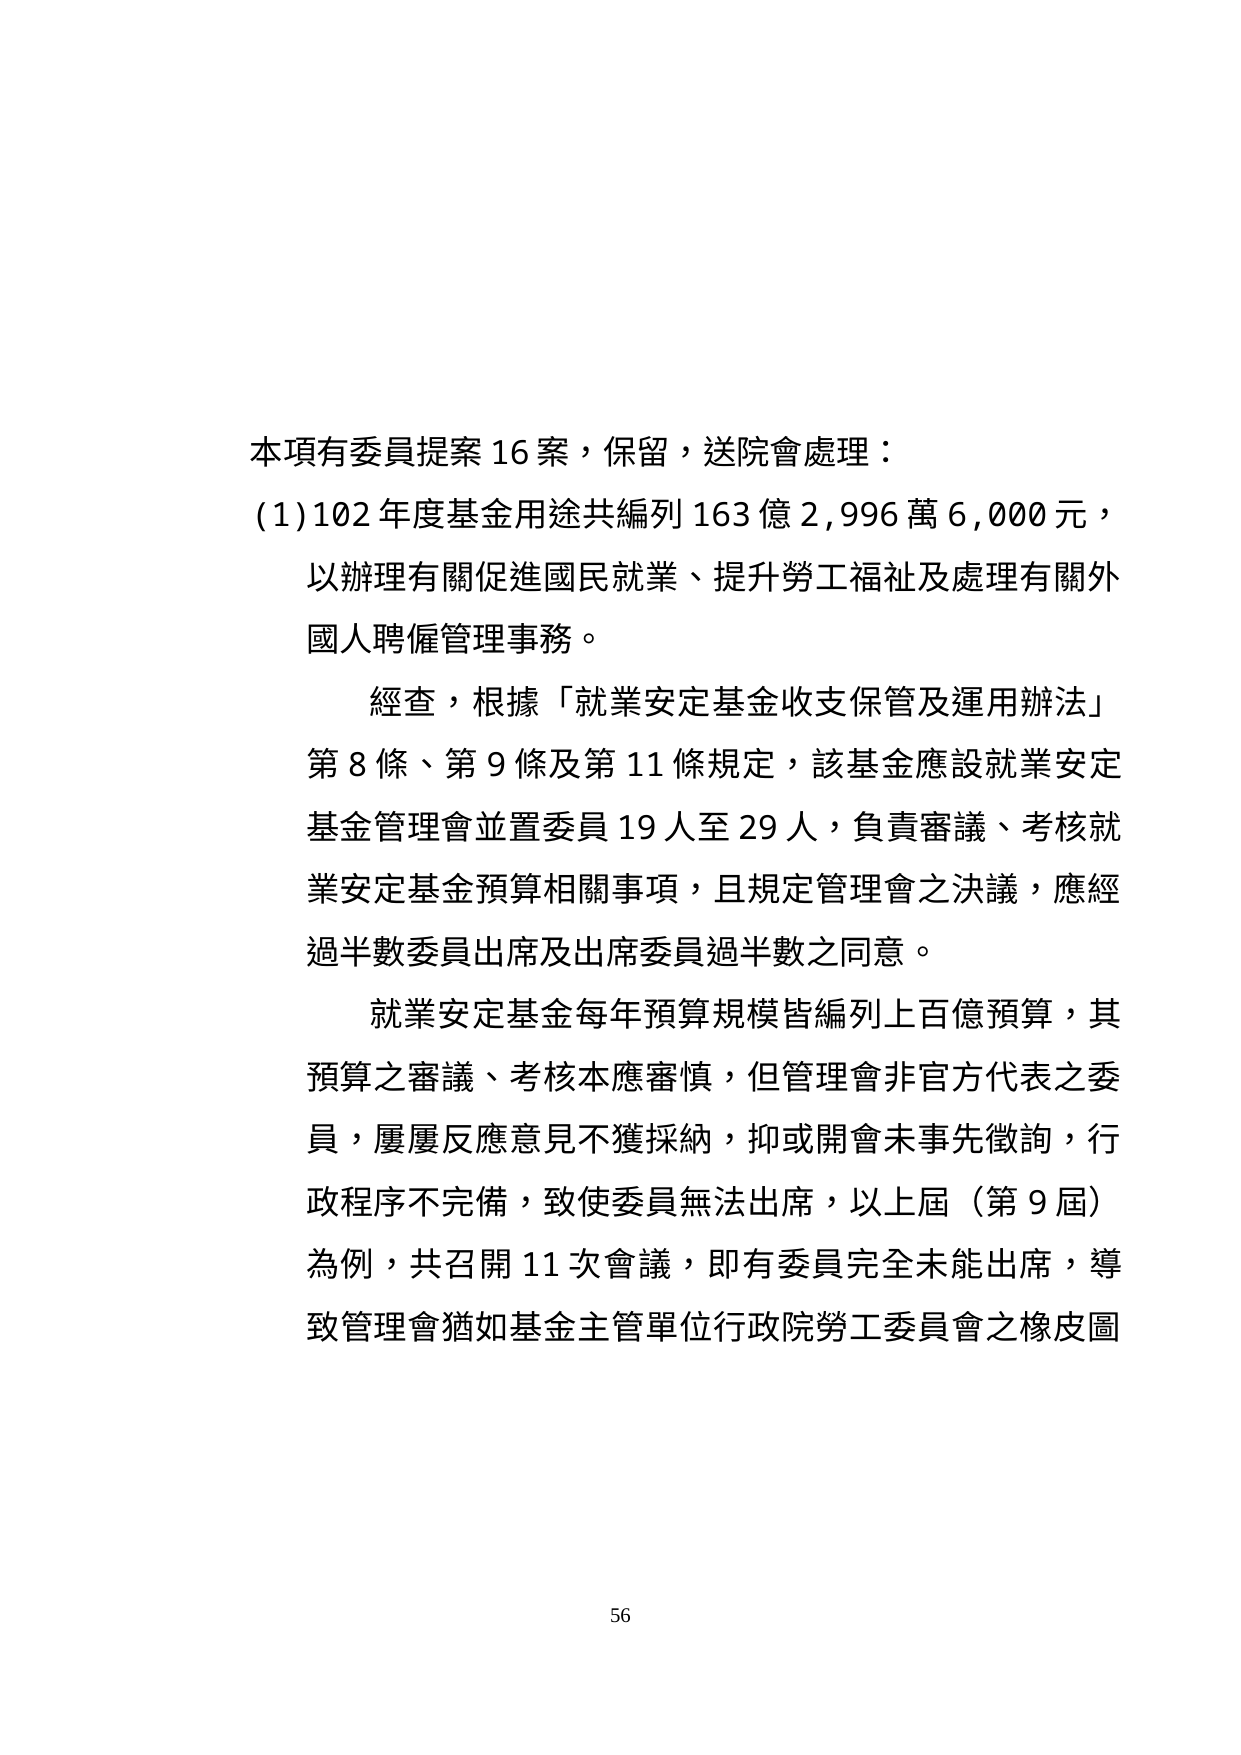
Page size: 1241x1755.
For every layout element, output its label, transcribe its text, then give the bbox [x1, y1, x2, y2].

text (1)102年度基金用途共編列163億2,996萬6,000元，以辦理有關促進國民就業、提升勞工福祉及處理有關外國人聘僱管理事務。 [251, 471, 1122, 658]
text 本項有委員提案16案，保留，送院會處理： [249, 408, 1138, 471]
text 經查，根據「就業安定基金收支保管及運用辦法」第8條、第9條及第11條規定，該基金應設就業安定基金管理會並置委員19人至29人，負責審議、考核就業安定基金預算相關事項，且規定管理會之決議，應經過半數委員出席及出席委員過半數之同意。 [306, 658, 1122, 971]
text 就業安定基金每年預算規模皆編列上百億預算，其預算之審議、考核本應審慎，但管理會非官方代表之委員，屢屢反應意見不獲採納，抑或開會未事先徵詢，行政程序不完備，致使委員無法出席，以上屆（第9屆）為例，共召開11次會議，即有委員完全未能出席，導致管理會猶如基金主管單位行政院勞工委員會之橡皮圖 [306, 971, 1122, 1346]
